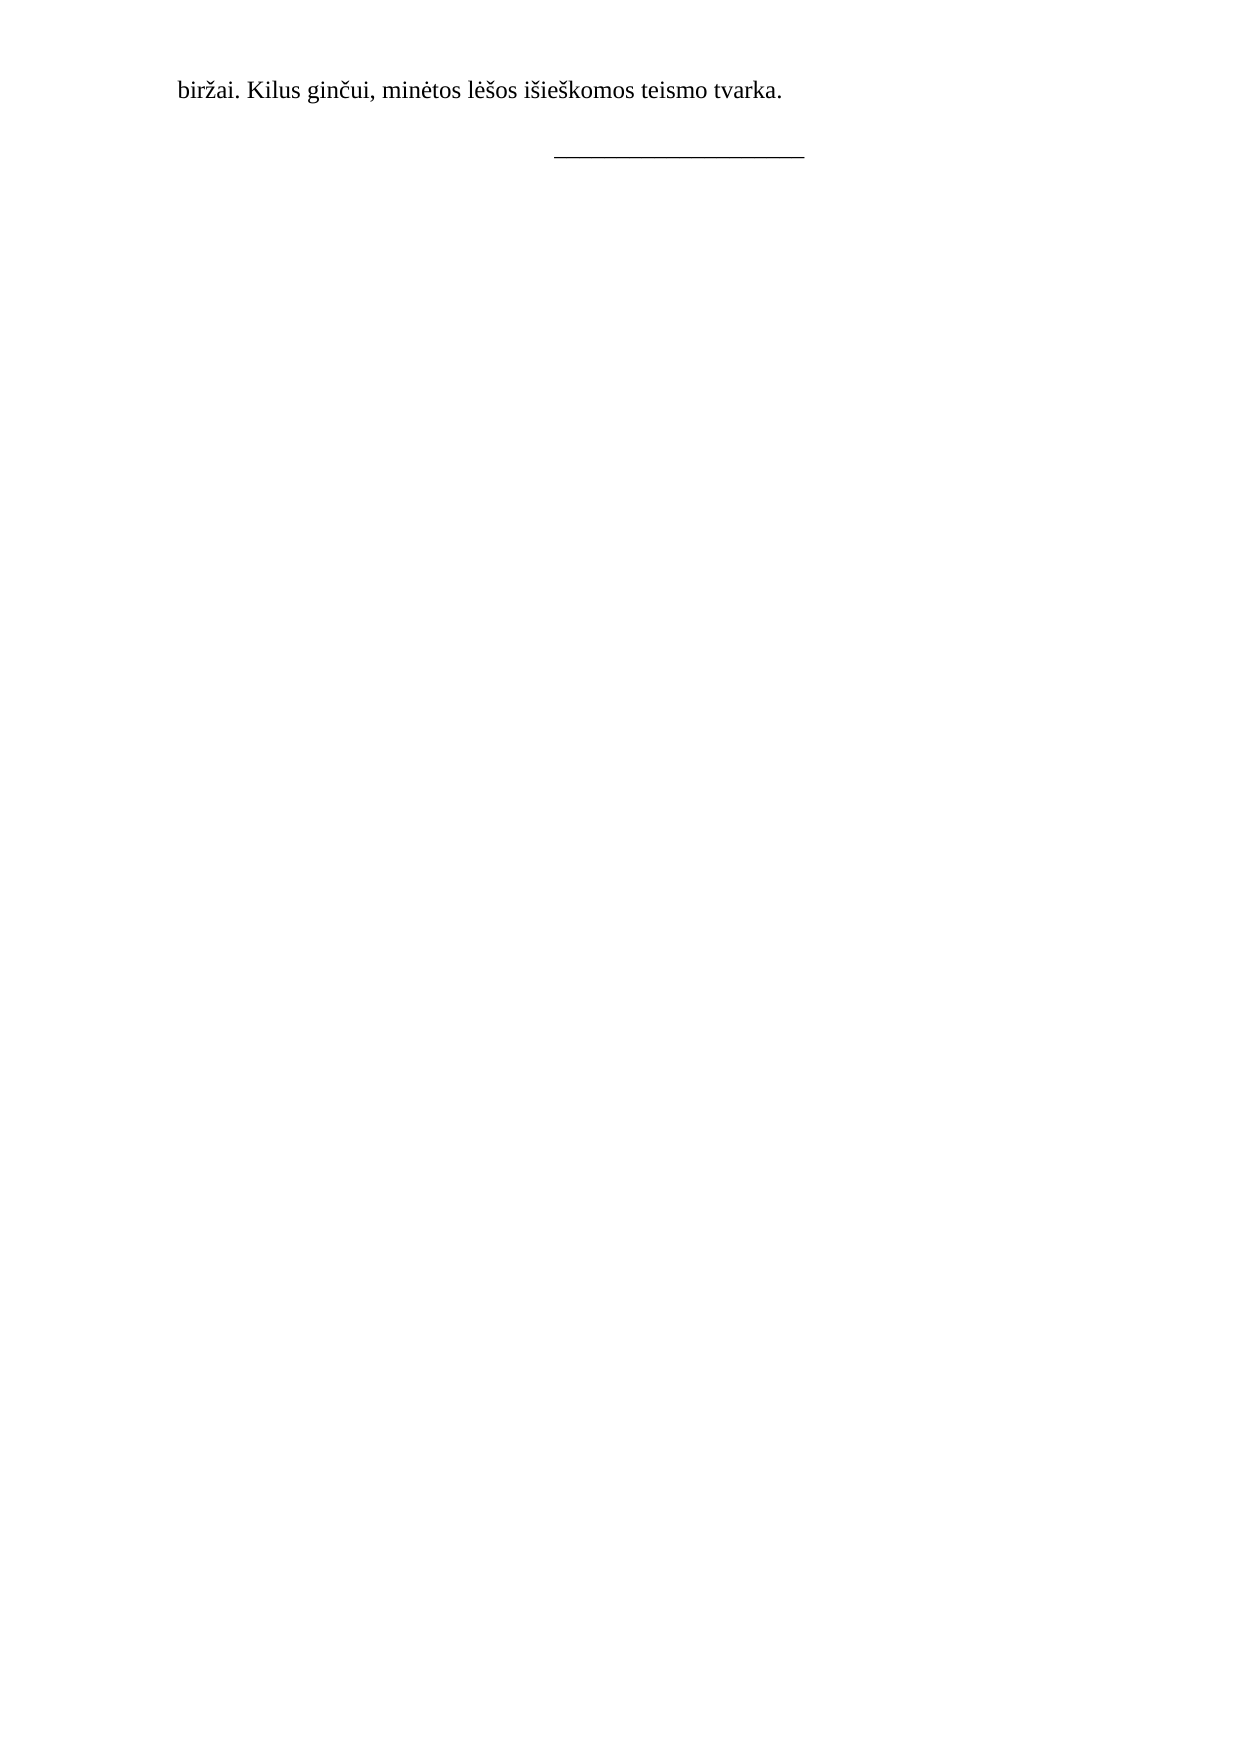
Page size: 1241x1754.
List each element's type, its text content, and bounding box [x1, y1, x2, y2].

text biržai. Kilus ginčui, minėtos lėšos išieškomos teismo tvarka. [177, 75, 1181, 104]
text ____________________ [177, 132, 1181, 161]
